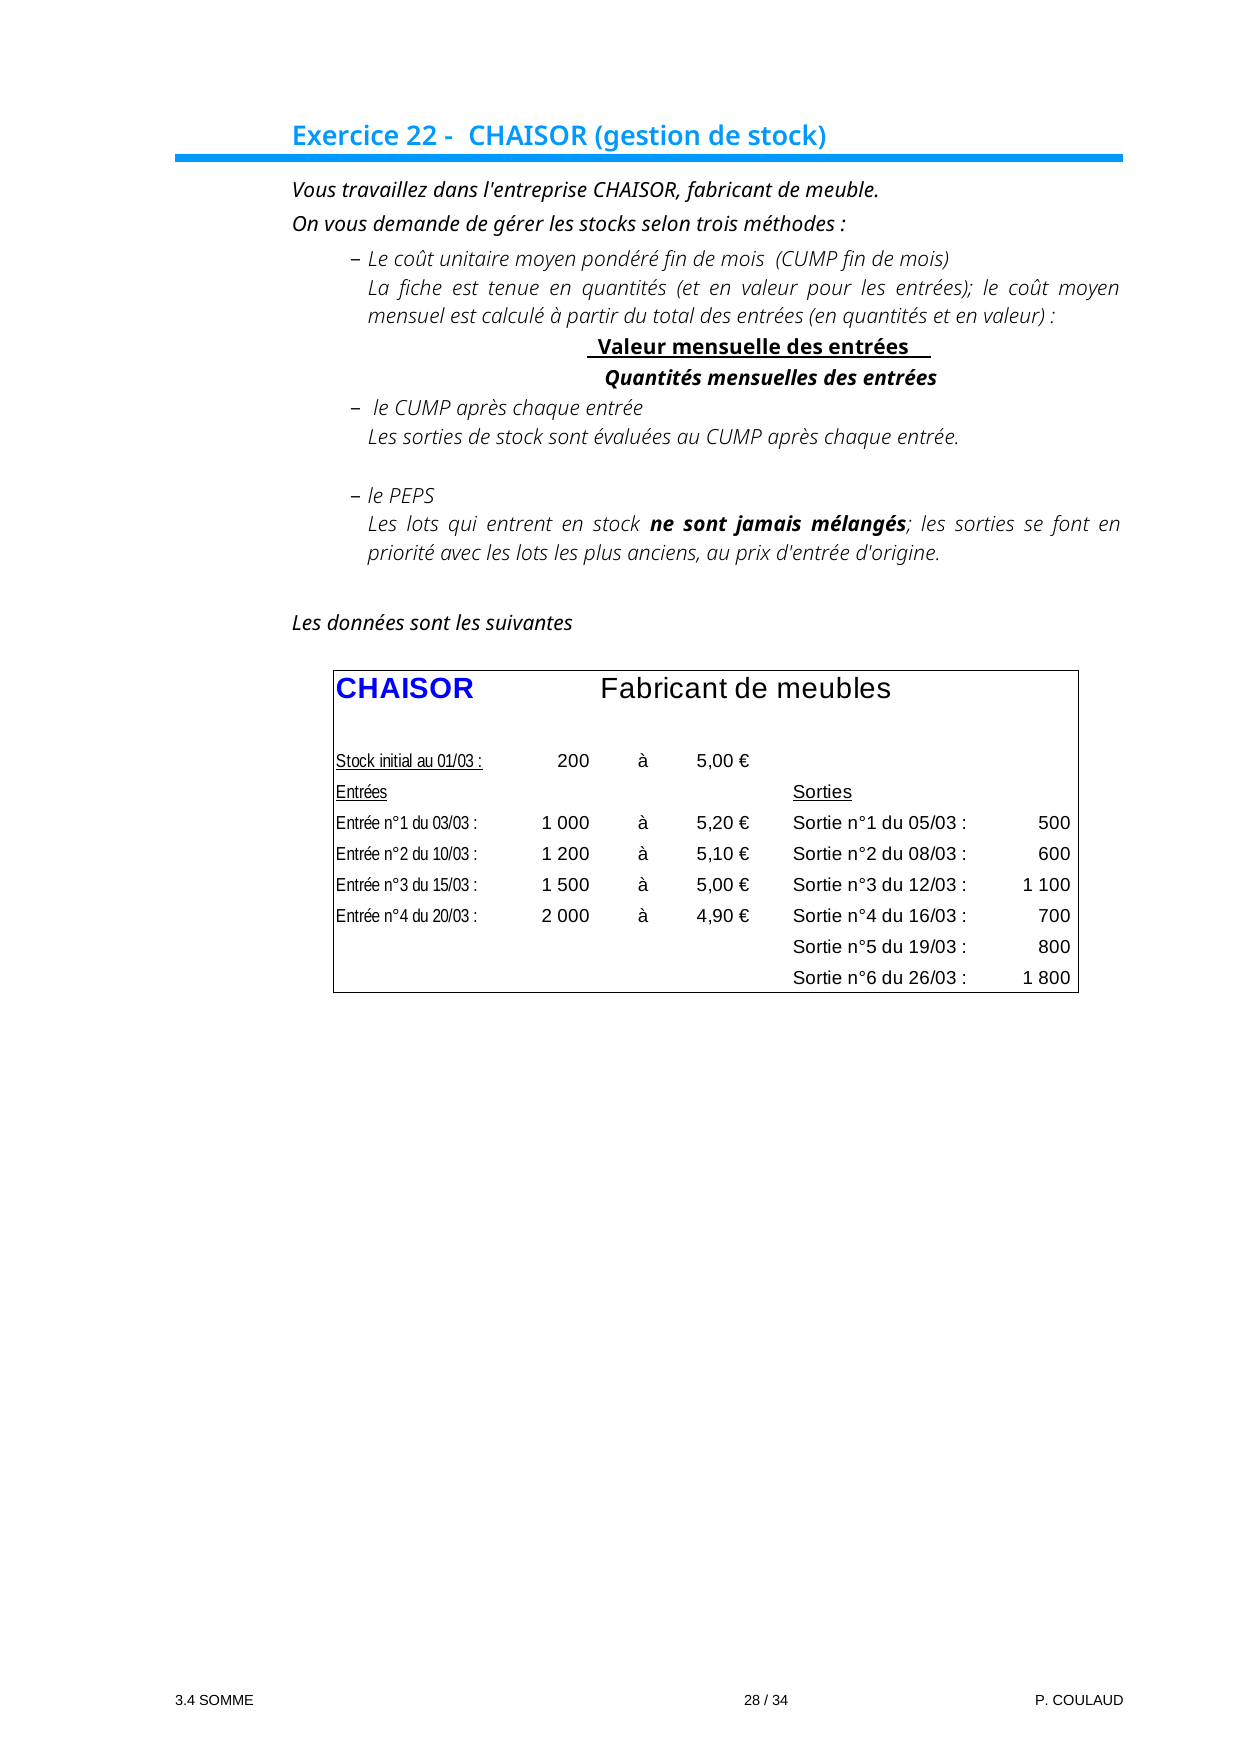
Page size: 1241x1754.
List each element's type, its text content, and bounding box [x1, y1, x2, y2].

list Quantités mensuelles des entrées [587, 362, 1123, 391]
text On vous demande de gérer les stocks selon trois méthodes : [292, 209, 1123, 238]
list le PEPS Les lots qui entrent en stock ne sont jamais mélangés; les sorties se font en priorité avec les lots les plus anciens, au prix d'entrée d'origine. [350, 481, 1123, 566]
text Les données sont les suivantes [292, 607, 1123, 636]
text Valeur mensuelle des entrées [587, 332, 1123, 360]
subtitle CHAISOR (gestion de stock) [175, 117, 1123, 154]
list Le coût unitaire moyen pondéré fin de mois (CUMP fin de mois) La fiche est tenue en quantités (et en valeur pour les entrées); le coût moyen mensuel est calculé à partir du total des entrées (en quantités et en valeur) : [350, 244, 1123, 330]
list le CUMP après chaque entrée Les sorties de stock sont évaluées au CUMP après chaque entrée. [350, 393, 1123, 479]
text Vous travaillez dans l'entreprise CHAISOR, fabricant de meuble. [292, 174, 1123, 203]
